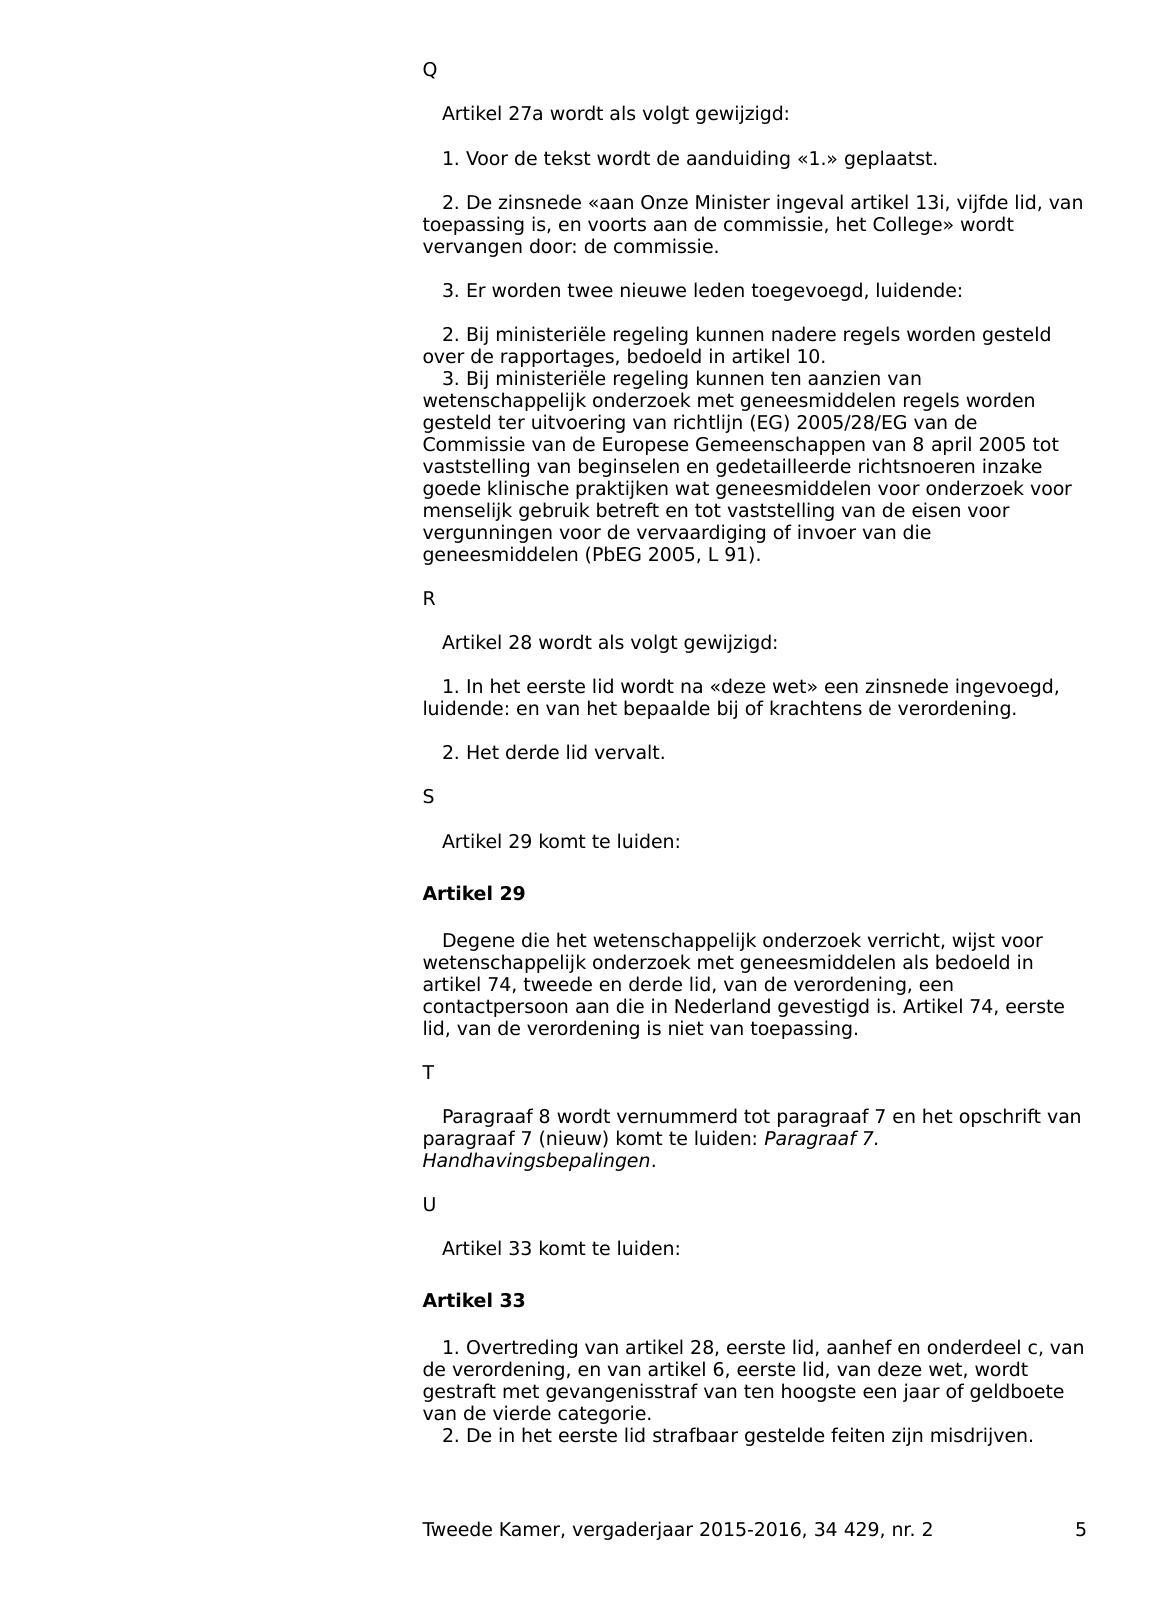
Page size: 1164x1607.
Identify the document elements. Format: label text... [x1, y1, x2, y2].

subtitle Artikel 29 [422, 883, 1087, 904]
text 3. Er worden twee nieuwe leden toegevoegd, luidende: [422, 280, 1087, 302]
text 1. Overtreding van artikel 28, eerste lid, aanhef en onderdeel c, van de verordening, en van artikel 6, eerste lid, van deze wet, wordt gestraft met gevangenisstraf van ten hoogste een jaar of geldboete van de vierde categorie. [422, 1337, 1087, 1425]
text 2. De zinsnede «aan Onze Minister ingeval artikel 13i, vijfde lid, van toepassing is, en voorts aan de commissie, het College» wordt vervangen door: de commissie. [422, 192, 1087, 257]
text 2. Bij ministeriële regeling kunnen nadere regels worden gesteld over de rapportages, bedoeld in artikel 10. [422, 324, 1087, 368]
text T [422, 1062, 1087, 1084]
text 1. Voor de tekst wordt de aanduiding «1.» geplaatst. [422, 147, 1087, 169]
text Q [422, 59, 1087, 81]
text Artikel 29 komt te luiden: [422, 831, 1087, 853]
text Artikel 27a wordt als volgt gewijzigd: [422, 103, 1087, 125]
text 1. In het eerste lid wordt na «deze wet» een zinsnede ingevoegd, luidende: en van het bepaalde bij of krachtens de verordening. [422, 676, 1087, 720]
text 3. Bij ministeriële regeling kunnen ten aanzien van wetenschappelijk onderzoek met geneesmiddelen regels worden gesteld ter uitvoering van richtlijn (EG) 2005/28/EG van de Commissie van de Europese Gemeenschappen van 8 april 2005 tot vaststelling van beginselen en gedetailleerde richtsnoeren inzake goede klinische praktijken wat geneesmiddelen voor onderzoek voor menselijk gebruik betreft en tot vaststelling van de eisen voor vergunningen voor de vervaardiging of invoer van die geneesmiddelen (PbEG 2005, L 91). [422, 368, 1087, 566]
text Paragraaf 8 wordt vernummerd tot paragraaf 7 en het opschrift van paragraaf 7 (nieuw) komt te luiden: Paragraaf 7. Handhavingsbepalingen. [422, 1106, 1087, 1172]
text S [422, 786, 1087, 808]
text R [422, 588, 1087, 610]
text 2. Het derde lid vervalt. [422, 742, 1087, 764]
text 2. De in het eerste lid strafbaar gestelde feiten zijn misdrijven. [422, 1425, 1087, 1447]
subtitle Artikel 33 [422, 1290, 1087, 1312]
text Degene die het wetenschappelijk onderzoek verricht, wijst voor wetenschappelijk onderzoek met geneesmiddelen als bedoeld in artikel 74, tweede en derde lid, van de verordening, een contactpersoon aan die in Nederland gevestigd is. Artikel 74, eerste lid, van de verordening is niet van toepassing. [422, 929, 1087, 1039]
text Artikel 33 komt te luiden: [422, 1238, 1087, 1260]
text Artikel 28 wordt als volgt gewijzigd: [422, 632, 1087, 654]
text U [422, 1194, 1087, 1216]
